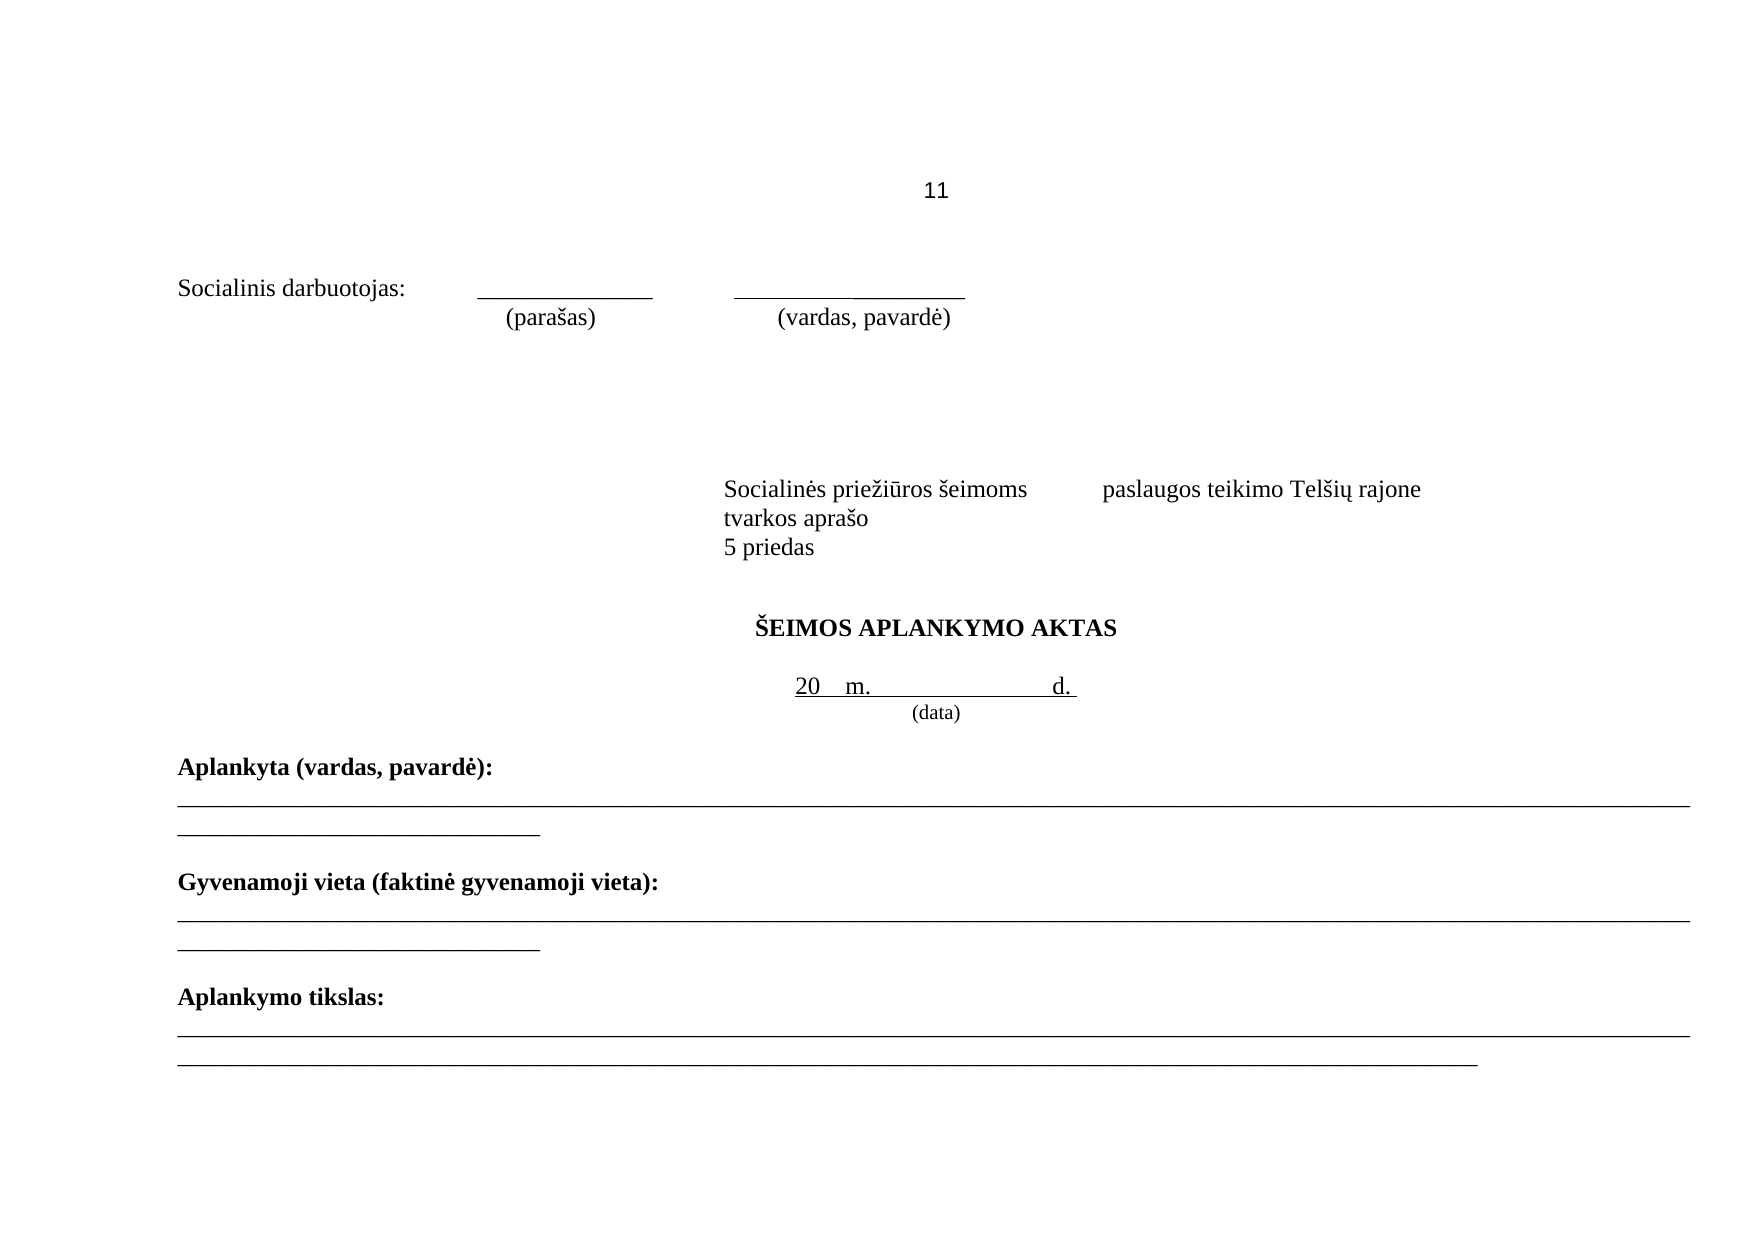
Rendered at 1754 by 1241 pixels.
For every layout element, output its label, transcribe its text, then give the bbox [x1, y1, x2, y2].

text 20 m. d. [177, 671, 1695, 699]
text Socialinės priežiūros šeimoms paslaugos teikimo Telšių rajone [723, 474, 1695, 503]
text _________________________________________________________________________________________________________________________________________________________________________________________________________________________________ [177, 1011, 1695, 1069]
text Aplankymo tikslas: [177, 982, 1695, 1011]
text tvarkos aprašo [723, 503, 1695, 532]
text 5 priedas [588, 532, 1695, 561]
text Aplankyta (vardas, pavardė): ______________________________________________________________________________________________________________________________________________________ [177, 752, 1695, 839]
text Gyvenamoji vieta (faktinė gyvenamoji vieta): ______________________________________________________________________________________________________________________________________________________ [177, 867, 1695, 954]
text (data) [177, 699, 1695, 724]
text ŠEIMOS APLANKYMO AKTAS [177, 613, 1695, 642]
text (parašas) (vardas, pavardė) [177, 302, 1695, 331]
text Socialinis darbuotojas: ______________ _________ [177, 273, 1695, 302]
